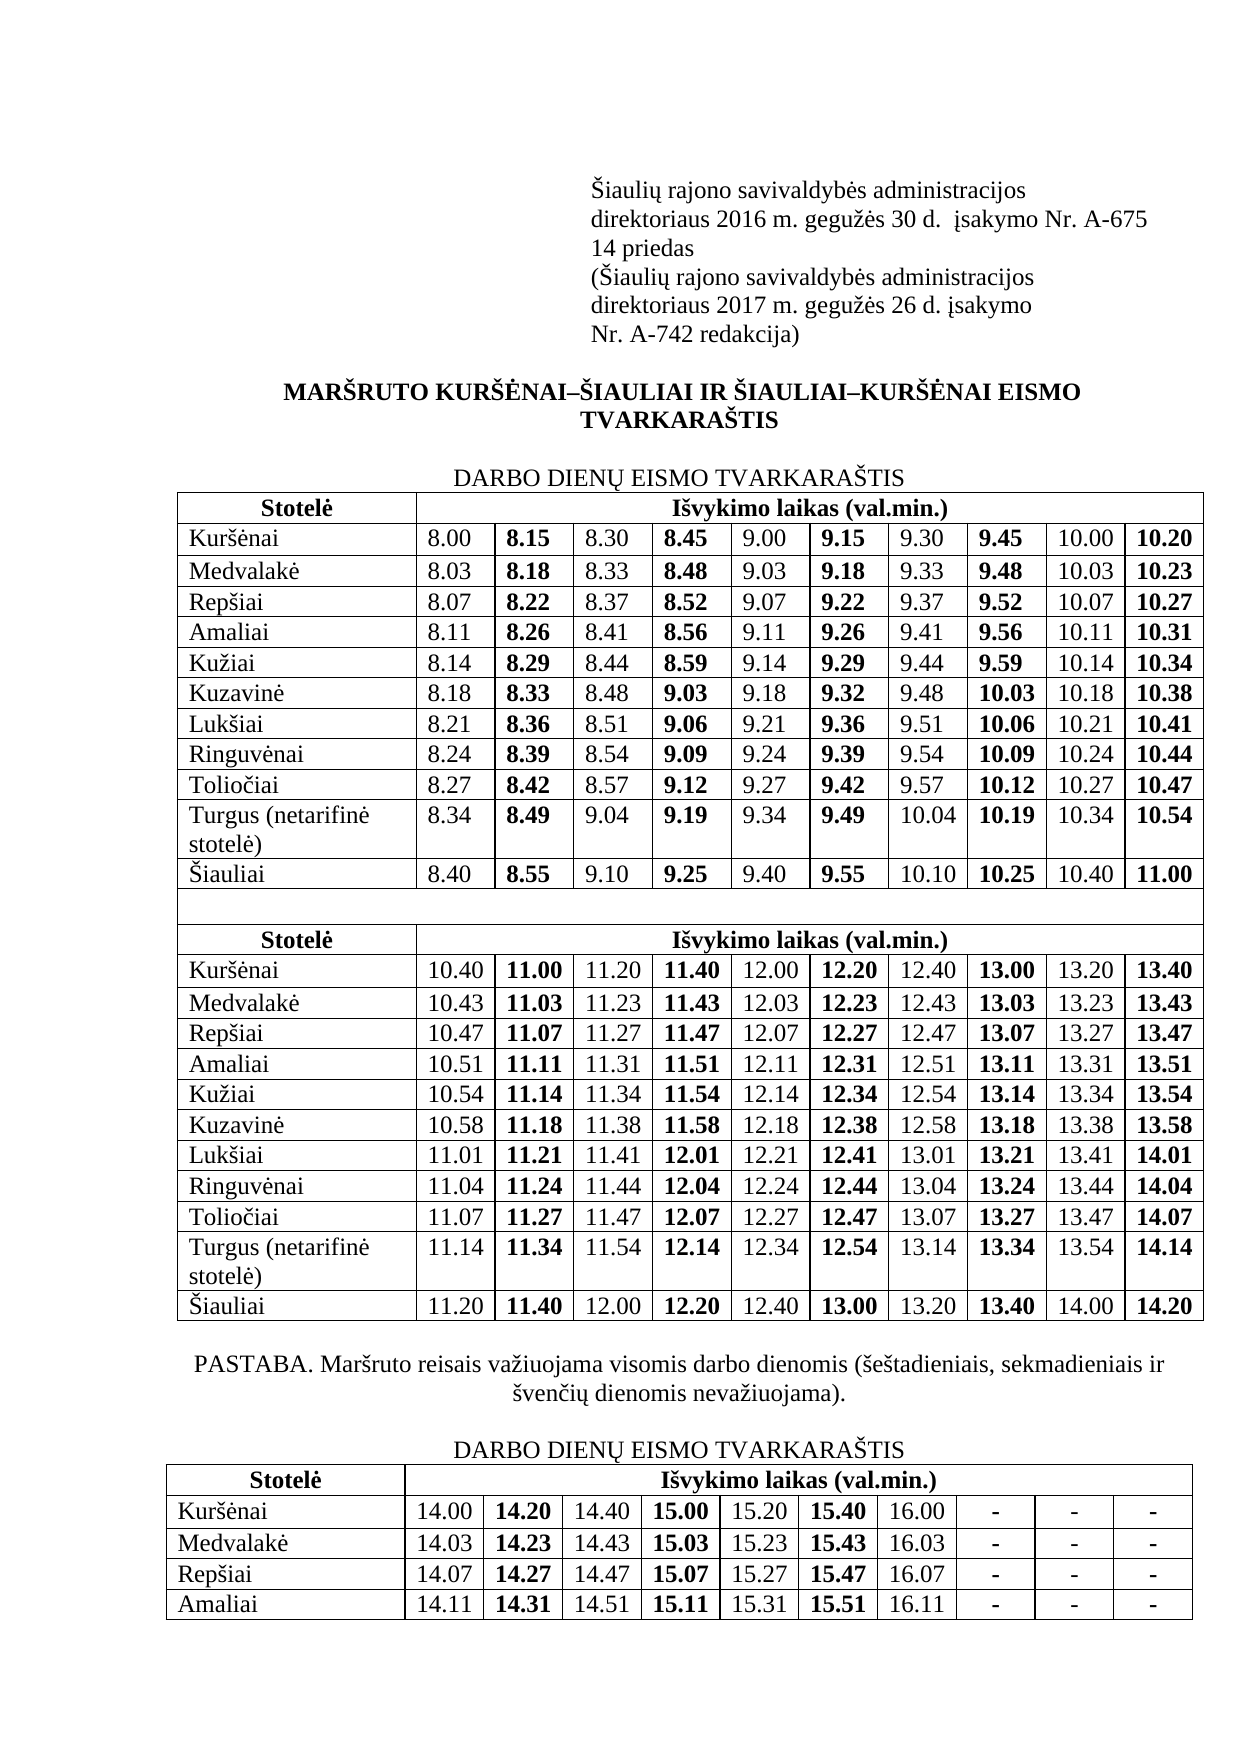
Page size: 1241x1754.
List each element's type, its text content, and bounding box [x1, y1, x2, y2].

table_cell 9.14 [732, 648, 809, 677]
table_cell 9.03 [732, 556, 809, 586]
table_cell Toliočiai [178, 1202, 416, 1231]
table_cell 12.00 [732, 955, 809, 987]
table_cell 14.01 [1126, 1141, 1203, 1170]
table_cell 12.20 [653, 1291, 731, 1319]
table_cell 10.34 [1126, 648, 1203, 677]
table_cell 13.27 [1047, 1019, 1124, 1048]
table_cell Amaliai [178, 1049, 416, 1078]
table_cell 13.20 [1047, 955, 1124, 987]
table_header Išvykimo laikas (val.min.) [417, 493, 1203, 522]
table_cell 13.21 [968, 1141, 1046, 1170]
table_cell Kuršėnai [178, 524, 416, 555]
table_cell 13.44 [1047, 1171, 1124, 1201]
table_header Išvykimo laikas (val.min.) [406, 1465, 1192, 1495]
table_cell 8.49 [496, 800, 573, 858]
table_cell 13.41 [1047, 1141, 1124, 1170]
table_cell 9.32 [811, 678, 888, 708]
table_cell 8.21 [417, 709, 494, 738]
table_cell 13.03 [968, 988, 1046, 1017]
table_cell 8.44 [574, 648, 652, 677]
table_cell 13.47 [1126, 1019, 1203, 1048]
table_cell - [957, 1496, 1034, 1527]
table_cell 13.54 [1047, 1232, 1124, 1290]
text direktoriaus 2017 m. gegužės 26 d. įsakymo [591, 291, 1181, 319]
table_cell 10.21 [1047, 709, 1124, 738]
table_cell 12.24 [732, 1171, 809, 1201]
table_cell Šiauliai [178, 1291, 416, 1319]
table_cell 10.20 [1126, 524, 1203, 555]
table_cell 11.40 [653, 955, 731, 987]
table_cell 10.38 [1126, 678, 1203, 708]
table_cell 12.18 [732, 1110, 809, 1139]
table_cell 10.23 [1126, 556, 1203, 586]
table_cell 9.33 [889, 556, 967, 586]
table_cell 10.12 [968, 770, 1046, 799]
table_cell 14.07 [406, 1559, 483, 1588]
table_cell 15.51 [799, 1590, 877, 1619]
table_cell 14.11 [406, 1590, 483, 1619]
table_cell 9.10 [574, 859, 652, 887]
table_cell 9.45 [968, 524, 1046, 555]
table_cell 15.43 [799, 1529, 877, 1558]
table_cell 10.03 [968, 678, 1046, 708]
table_cell 8.48 [653, 556, 731, 586]
table_cell 11.47 [574, 1202, 652, 1231]
table_cell 9.03 [653, 678, 731, 708]
table_cell 12.54 [889, 1080, 967, 1109]
table_cell Repšiai [167, 1559, 404, 1588]
table_cell 13.07 [889, 1202, 967, 1231]
table_cell 8.33 [574, 556, 652, 586]
table_cell 9.55 [811, 859, 888, 887]
table_cell Kuršėnai [178, 955, 416, 987]
table_cell 13.20 [889, 1291, 967, 1319]
table_cell 15.11 [642, 1590, 719, 1619]
table_cell 8.15 [496, 524, 573, 555]
table_cell Toliočiai [178, 770, 416, 799]
table_cell 12.40 [889, 955, 967, 987]
table_cell 10.54 [417, 1080, 494, 1109]
table_cell 9.19 [653, 800, 731, 858]
table_cell 16.03 [878, 1529, 956, 1558]
table_cell Kuzavinė [178, 678, 416, 708]
table_cell 11.11 [496, 1049, 573, 1078]
table_cell - [957, 1590, 1034, 1619]
table_cell 10.18 [1047, 678, 1124, 708]
table_cell 11.34 [574, 1080, 652, 1109]
table_cell 12.07 [732, 1019, 809, 1048]
table_cell 8.30 [574, 524, 652, 555]
table_cell 11.27 [496, 1202, 573, 1231]
table_cell 8.11 [417, 617, 494, 647]
table_cell 8.57 [574, 770, 652, 799]
table_cell 14.47 [563, 1559, 641, 1588]
table_cell 9.41 [889, 617, 967, 647]
table_cell 14.43 [563, 1529, 641, 1558]
table_cell 9.36 [811, 709, 888, 738]
table_cell 8.33 [496, 678, 573, 708]
table_cell 11.34 [496, 1232, 573, 1290]
table_cell 8.27 [417, 770, 494, 799]
table_cell 9.25 [653, 859, 731, 887]
table_cell 9.04 [574, 800, 652, 858]
table_cell 10.47 [417, 1019, 494, 1048]
table_cell 11.01 [417, 1141, 494, 1170]
table_cell 11.14 [496, 1080, 573, 1109]
table_cell 9.48 [889, 678, 967, 708]
table_cell 8.40 [417, 859, 494, 887]
table_cell 9.48 [968, 556, 1046, 586]
table_cell 11.23 [574, 988, 652, 1017]
table_cell 10.54 [1126, 800, 1203, 858]
table_cell 8.14 [417, 648, 494, 677]
table_cell - [957, 1559, 1034, 1588]
table_cell 9.11 [732, 617, 809, 647]
table_cell 10.09 [968, 739, 1046, 769]
table_cell 11.24 [496, 1171, 573, 1201]
table_cell - [1036, 1496, 1113, 1527]
table_cell 12.31 [811, 1049, 888, 1078]
table_cell 12.04 [653, 1171, 731, 1201]
table_cell 10.04 [889, 800, 967, 858]
table_cell 15.47 [799, 1559, 877, 1588]
table_cell 8.56 [653, 617, 731, 647]
table_cell 12.41 [811, 1141, 888, 1170]
table_cell 8.55 [496, 859, 573, 887]
table_cell 8.07 [417, 587, 494, 616]
table_cell 9.44 [889, 648, 967, 677]
table_cell 14.27 [484, 1559, 562, 1588]
table_cell 9.51 [889, 709, 967, 738]
table_cell 9.39 [811, 739, 888, 769]
table_cell 9.18 [732, 678, 809, 708]
table_cell 13.38 [1047, 1110, 1124, 1139]
table_cell 10.03 [1047, 556, 1124, 586]
table_cell 12.51 [889, 1049, 967, 1078]
table_cell 12.40 [732, 1291, 809, 1319]
table_cell 11.27 [574, 1019, 652, 1048]
table_cell 15.27 [721, 1559, 798, 1588]
table_cell 13.23 [1047, 988, 1124, 1017]
table_cell 15.40 [799, 1496, 877, 1527]
table_cell - [1114, 1559, 1192, 1588]
table_cell 9.54 [889, 739, 967, 769]
table_cell 14.23 [484, 1529, 562, 1558]
table_cell 12.47 [889, 1019, 967, 1048]
table_cell 12.34 [811, 1080, 888, 1109]
table_cell - [1036, 1529, 1113, 1558]
text (Šiaulių rajono savivaldybės administracijos [591, 262, 1181, 291]
table_cell 9.57 [889, 770, 967, 799]
table_cell 15.20 [721, 1496, 798, 1527]
table_cell 14.00 [1047, 1291, 1124, 1319]
table_cell 14.51 [563, 1590, 641, 1619]
table_cell 14.20 [1126, 1291, 1203, 1319]
table_cell 14.20 [484, 1496, 562, 1527]
table_cell Stotelė [178, 925, 416, 954]
table_cell 11.54 [574, 1232, 652, 1290]
table_cell 12.43 [889, 988, 967, 1017]
table_cell [178, 889, 1203, 924]
table_cell 10.14 [1047, 648, 1124, 677]
table_cell 9.59 [968, 648, 1046, 677]
text direktoriaus 2016 m. gegužės 30 d. įsakymo Nr. A-675 [591, 204, 1181, 233]
table_cell 13.24 [968, 1171, 1046, 1201]
table_cell 13.40 [968, 1291, 1046, 1319]
table_cell 11.44 [574, 1171, 652, 1201]
table_cell 13.47 [1047, 1202, 1124, 1231]
table_cell 8.54 [574, 739, 652, 769]
table_cell - [957, 1529, 1034, 1558]
table_cell 12.58 [889, 1110, 967, 1139]
table_cell 13.14 [968, 1080, 1046, 1109]
table_cell 8.00 [417, 524, 494, 555]
text Šiaulių rajono savivaldybės administracijos [591, 176, 1181, 204]
text DARBO DIENŲ EISMO TVARKARAŠTIS [177, 1436, 1181, 1464]
table_cell 8.34 [417, 800, 494, 858]
table_cell 14.31 [484, 1590, 562, 1619]
table_cell 8.18 [496, 556, 573, 586]
table_cell 9.21 [732, 709, 809, 738]
table_cell 8.51 [574, 709, 652, 738]
table_cell 12.01 [653, 1141, 731, 1170]
table_cell 8.42 [496, 770, 573, 799]
table_cell Kuršėnai [167, 1496, 404, 1527]
table_cell - [1114, 1529, 1192, 1558]
table_cell 14.03 [406, 1529, 483, 1558]
table_cell 11.18 [496, 1110, 573, 1139]
table_cell 8.37 [574, 587, 652, 616]
table_cell 9.18 [811, 556, 888, 586]
table_cell 9.12 [653, 770, 731, 799]
table_cell 13.54 [1126, 1080, 1203, 1109]
table_cell 16.11 [878, 1590, 956, 1619]
table_cell 10.00 [1047, 524, 1124, 555]
table_cell 16.07 [878, 1559, 956, 1588]
table_cell 11.03 [496, 988, 573, 1017]
table_cell 13.07 [968, 1019, 1046, 1048]
table_cell 13.18 [968, 1110, 1046, 1139]
table_cell 12.11 [732, 1049, 809, 1078]
table_cell 13.14 [889, 1232, 967, 1290]
table_cell 8.52 [653, 587, 731, 616]
table_cell 14.40 [563, 1496, 641, 1527]
table_cell 13.40 [1126, 955, 1203, 987]
table_cell 13.00 [811, 1291, 888, 1319]
table_cell Turgus (netarifinė stotelė) [178, 1232, 416, 1290]
table_cell 13.43 [1126, 988, 1203, 1017]
table_cell 8.45 [653, 524, 731, 555]
table_cell 14.00 [406, 1496, 483, 1527]
table_header Stotelė [167, 1465, 404, 1495]
table_cell 13.51 [1126, 1049, 1203, 1078]
table_cell 12.54 [811, 1232, 888, 1290]
table_cell 10.10 [889, 859, 967, 887]
table_cell 9.40 [732, 859, 809, 887]
table_cell 11.47 [653, 1019, 731, 1048]
table_cell 13.01 [889, 1141, 967, 1170]
table_cell 14.07 [1126, 1202, 1203, 1231]
table_cell 11.21 [496, 1141, 573, 1170]
table_cell 15.07 [642, 1559, 719, 1588]
table_cell 12.21 [732, 1141, 809, 1170]
table_cell 10.43 [417, 988, 494, 1017]
table_cell 13.58 [1126, 1110, 1203, 1139]
table_cell - [1114, 1496, 1192, 1527]
table_cell Šiauliai [178, 859, 416, 887]
table_cell 12.34 [732, 1232, 809, 1290]
table_cell 11.20 [417, 1291, 494, 1319]
table_cell Ringuvėnai [178, 739, 416, 769]
table_cell Lukšiai [178, 709, 416, 738]
table_cell 11.00 [496, 955, 573, 987]
table_cell 16.00 [878, 1496, 956, 1527]
table_cell Ringuvėnai [178, 1171, 416, 1201]
table_cell - [1036, 1590, 1113, 1619]
table_cell 10.44 [1126, 739, 1203, 769]
table_cell Išvykimo laikas (val.min.) [417, 925, 1203, 954]
table_cell Lukšiai [178, 1141, 416, 1170]
table_cell 12.27 [811, 1019, 888, 1048]
table_cell 15.31 [721, 1590, 798, 1619]
table_cell 9.37 [889, 587, 967, 616]
table_cell Amaliai [178, 617, 416, 647]
table_cell 13.04 [889, 1171, 967, 1201]
table_cell 10.27 [1047, 770, 1124, 799]
table_cell 11.40 [496, 1291, 573, 1319]
table_cell 10.40 [1047, 859, 1124, 887]
table_cell 10.07 [1047, 587, 1124, 616]
table_cell 10.34 [1047, 800, 1124, 858]
table_cell 13.27 [968, 1202, 1046, 1231]
table_cell 8.29 [496, 648, 573, 677]
table_cell 11.00 [1126, 859, 1203, 887]
table_cell 11.51 [653, 1049, 731, 1078]
table_header Stotelė [178, 493, 416, 522]
table_cell 10.47 [1126, 770, 1203, 799]
table_cell 9.56 [968, 617, 1046, 647]
table_cell 8.22 [496, 587, 573, 616]
table_cell 8.36 [496, 709, 573, 738]
table_cell 8.41 [574, 617, 652, 647]
table_cell 11.54 [653, 1080, 731, 1109]
table_cell 9.52 [968, 587, 1046, 616]
table_cell 12.44 [811, 1171, 888, 1201]
table_cell 10.25 [968, 859, 1046, 887]
table_cell Medvalakė [178, 556, 416, 586]
table_cell Turgus (netarifinė stotelė) [178, 800, 416, 858]
table_cell 13.11 [968, 1049, 1046, 1078]
table_cell 11.31 [574, 1049, 652, 1078]
table_cell 10.51 [417, 1049, 494, 1078]
table_cell 10.27 [1126, 587, 1203, 616]
table_cell 11.38 [574, 1110, 652, 1139]
table_cell 9.26 [811, 617, 888, 647]
table_cell 8.03 [417, 556, 494, 586]
table_cell 13.34 [968, 1232, 1046, 1290]
table_cell 12.23 [811, 988, 888, 1017]
table_cell 9.42 [811, 770, 888, 799]
table_cell 15.23 [721, 1529, 798, 1558]
table_cell 12.27 [732, 1202, 809, 1231]
table_cell 10.40 [417, 955, 494, 987]
table_cell 11.04 [417, 1171, 494, 1201]
table_cell 10.06 [968, 709, 1046, 738]
table_cell 9.09 [653, 739, 731, 769]
table_cell Medvalakė [167, 1529, 404, 1558]
table_cell 8.39 [496, 739, 573, 769]
table_cell 10.31 [1126, 617, 1203, 647]
table_cell 11.20 [574, 955, 652, 987]
table_cell 8.24 [417, 739, 494, 769]
table_cell - [1036, 1559, 1113, 1588]
table_cell 10.19 [968, 800, 1046, 858]
table_cell 15.00 [642, 1496, 719, 1527]
table_cell 10.41 [1126, 709, 1203, 738]
text 14 priedas [591, 233, 1181, 262]
table_cell 10.24 [1047, 739, 1124, 769]
table_cell 9.30 [889, 524, 967, 555]
table_cell Amaliai [167, 1590, 404, 1619]
table_cell Medvalakė [178, 988, 416, 1017]
table_cell 10.11 [1047, 617, 1124, 647]
table_cell Kužiai [178, 648, 416, 677]
table_cell 12.14 [653, 1232, 731, 1290]
table_cell 8.18 [417, 678, 494, 708]
table_cell 12.14 [732, 1080, 809, 1109]
table_cell 8.26 [496, 617, 573, 647]
table_cell 9.00 [732, 524, 809, 555]
table_cell 9.06 [653, 709, 731, 738]
text MARŠRUTO KURŠĖNAI–ŠIAULIAI IR ŠIAULIAI–KURŠĖNAI EISMO TVARKARAŠTIS [177, 377, 1181, 434]
table_cell 9.22 [811, 587, 888, 616]
table_cell Repšiai [178, 1019, 416, 1048]
table_cell 12.20 [811, 955, 888, 987]
table_cell 9.27 [732, 770, 809, 799]
table_cell 11.14 [417, 1232, 494, 1290]
text PASTABA. Maršruto reisais važiuojama visomis darbo dienomis (šeštadieniais, sekmadieniais ir švenčių dienomis nevažiuojama). [177, 1349, 1181, 1407]
table_cell 8.48 [574, 678, 652, 708]
table_cell 9.49 [811, 800, 888, 858]
table_cell - [1114, 1590, 1192, 1619]
table_cell 9.07 [732, 587, 809, 616]
table_cell 9.24 [732, 739, 809, 769]
table_cell 14.04 [1126, 1171, 1203, 1201]
text DARBO DIENŲ EISMO TVARKARAŠTIS [177, 463, 1181, 492]
table_cell 14.14 [1126, 1232, 1203, 1290]
table_cell 15.03 [642, 1529, 719, 1558]
table_cell 12.03 [732, 988, 809, 1017]
table_cell 9.29 [811, 648, 888, 677]
table_cell Kužiai [178, 1080, 416, 1109]
table_cell 12.00 [574, 1291, 652, 1319]
table_cell 13.34 [1047, 1080, 1124, 1109]
table_cell Kuzavinė [178, 1110, 416, 1139]
table_cell 12.38 [811, 1110, 888, 1139]
table_cell 11.07 [417, 1202, 494, 1231]
table_cell 8.59 [653, 648, 731, 677]
table_cell 10.58 [417, 1110, 494, 1139]
table_cell 12.07 [653, 1202, 731, 1231]
table_cell 13.00 [968, 955, 1046, 987]
table_cell 13.31 [1047, 1049, 1124, 1078]
table_cell 11.58 [653, 1110, 731, 1139]
table_cell 11.43 [653, 988, 731, 1017]
table_cell 11.07 [496, 1019, 573, 1048]
table_cell 9.15 [811, 524, 888, 555]
table_cell Repšiai [178, 587, 416, 616]
text Nr. A-742 redakcija) [591, 319, 1181, 348]
table_cell 9.34 [732, 800, 809, 858]
table_cell 11.41 [574, 1141, 652, 1170]
table_cell 12.47 [811, 1202, 888, 1231]
